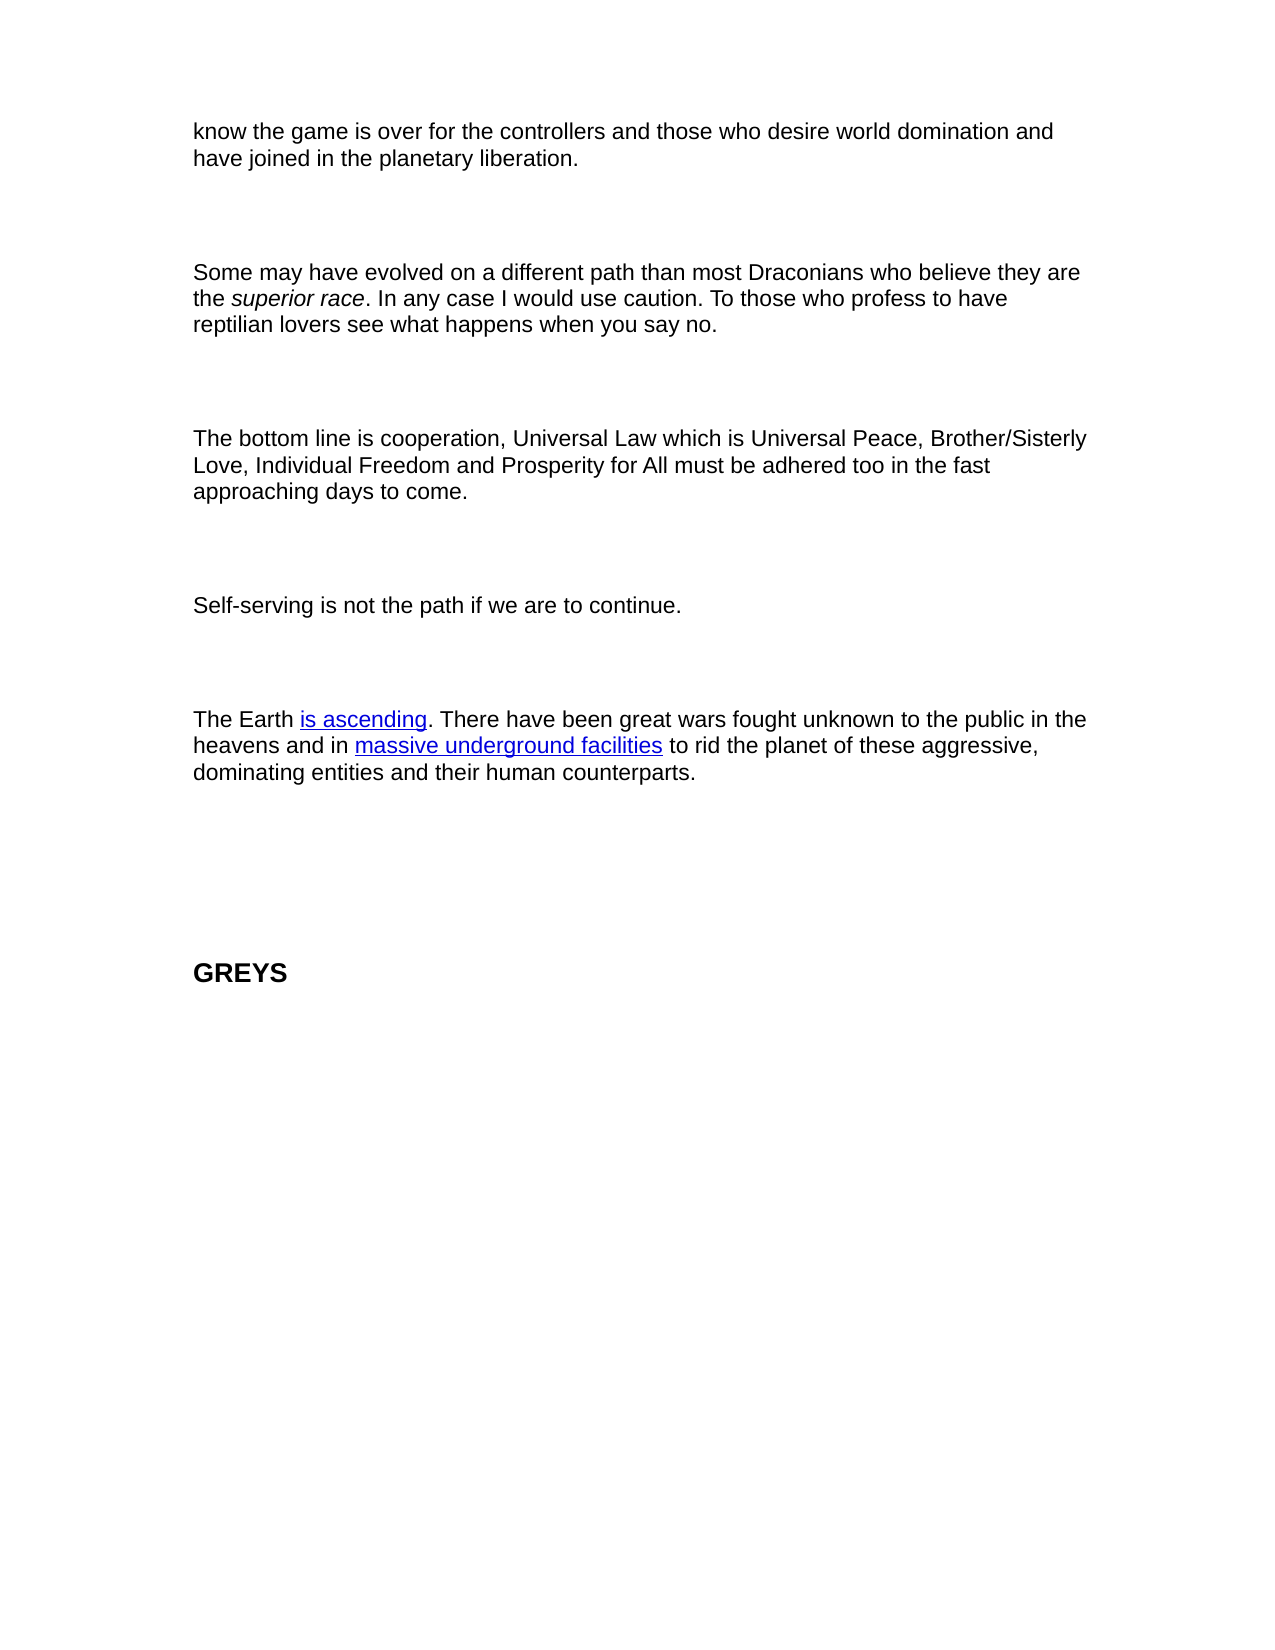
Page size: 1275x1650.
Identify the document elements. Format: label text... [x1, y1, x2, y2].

text GREYS [193, 931, 1088, 1020]
text The Earth is ascending. There have been great wars fought unknown to the public in the heavens and in massive underground facilities to rid the planet of these aggressive, dominating entities and their human counterparts. [193, 706, 1088, 785]
text Self-serving is not the path if we are to continue. [193, 592, 1088, 618]
text know the game is over for the controllers and those who desire world domination and have joined in the planetary liberation. [193, 118, 1088, 171]
text Some may have evolved on a different path than most Draconians who believe they are the superior race. In any case I would use caution. To those who profess to have reptilian lovers see what happens when you say no. [193, 258, 1088, 338]
text The bottom line is cooperation, Universal Law which is Universal Peace, Brother/Sisterly Love, Individual Freedom and Prosperity for All must be adhered too in the fast approaching days to come. [193, 425, 1088, 504]
